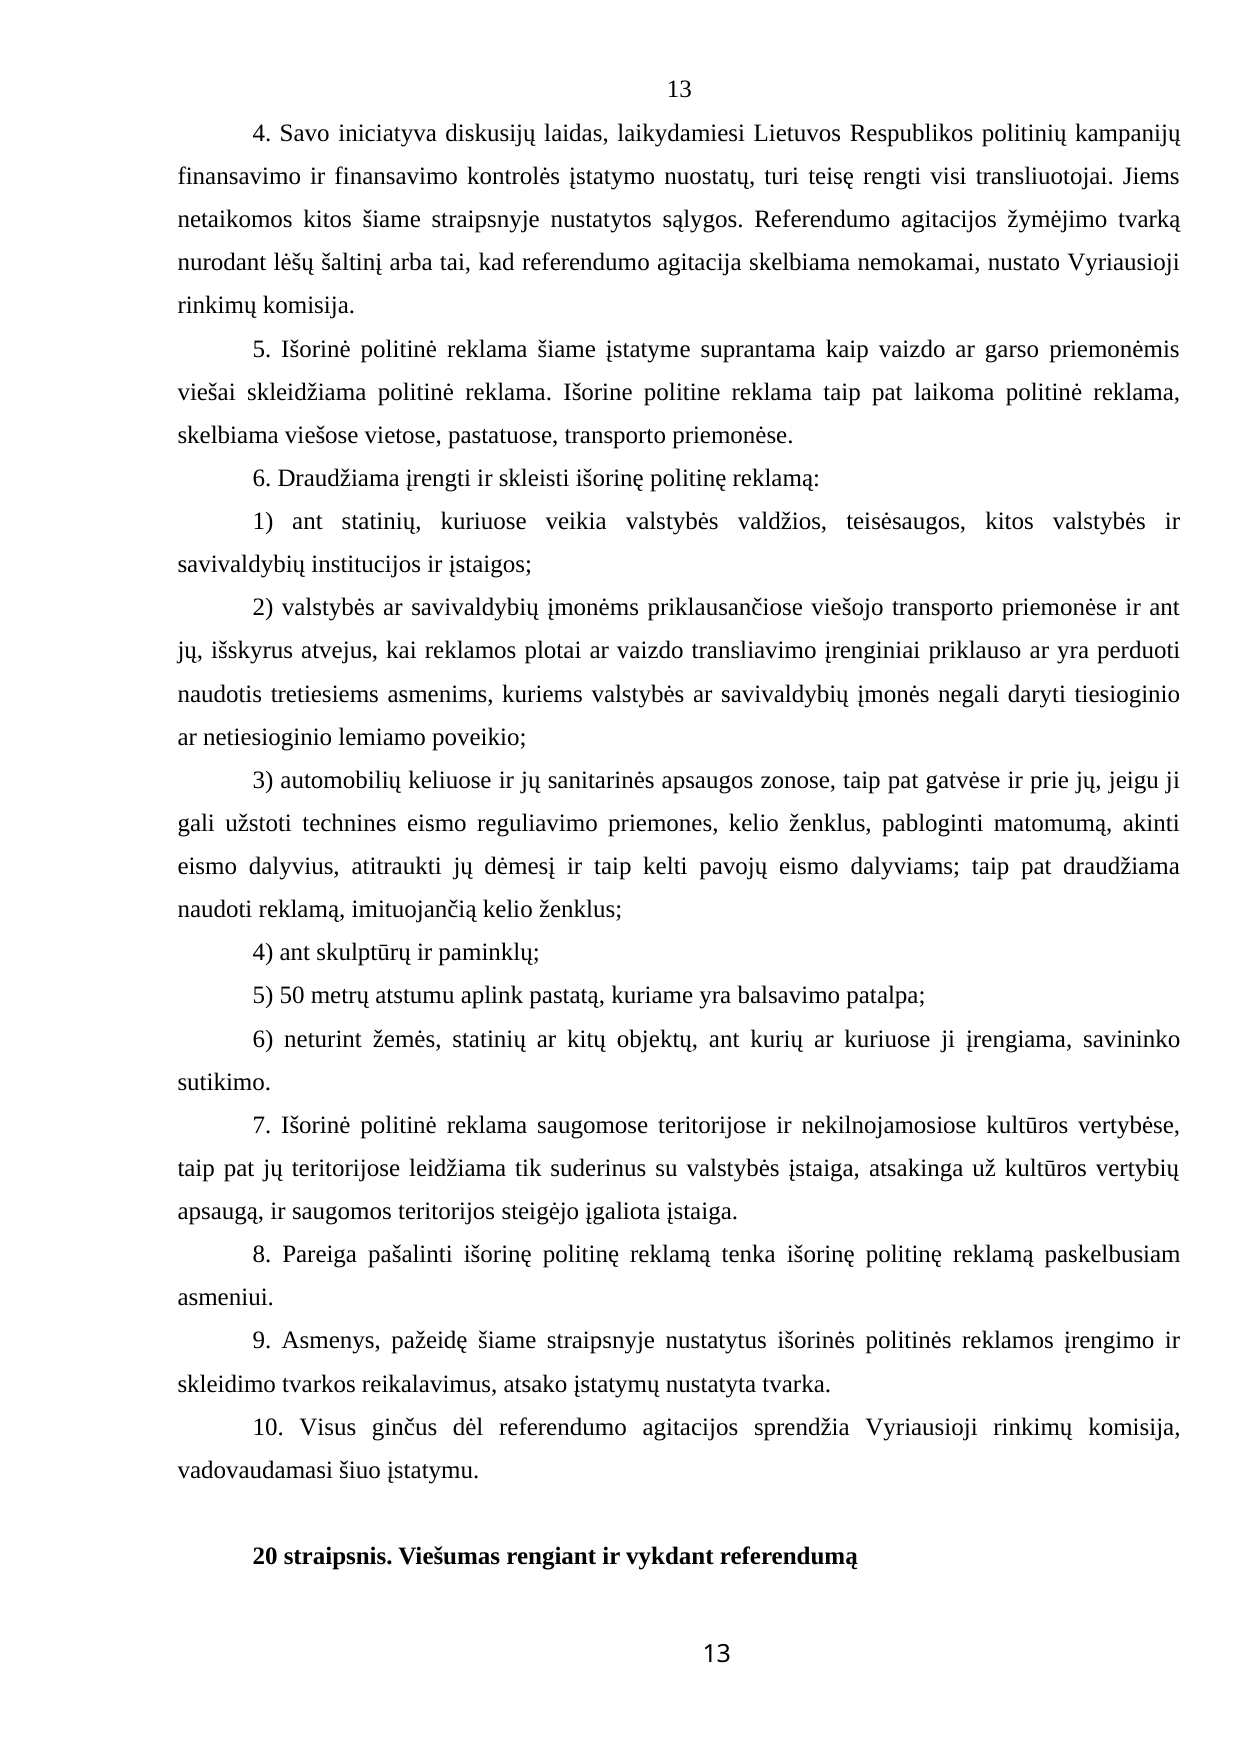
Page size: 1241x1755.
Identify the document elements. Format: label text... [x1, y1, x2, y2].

text 4. Savo iniciatyva diskusijų laidas, laikydamiesi Lietuvos Respublikos politinių kampanijų finansavimo ir finansavimo kontrolės įstatymo nuostatų, turi teisę rengti visi transliuotojai. Jiems netaikomos kitos šiame straipsnyje nustatytos sąlygos. Referendumo agitacijos žymėjimo tvarką nurodant lėšų šaltinį arba tai, kad referendumo agitacija skelbiama nemokamai, nustato Vyriausioji rinkimų komisija. [177, 118, 1181, 319]
text 9. Asmenys, pažeidę šiame straipsnyje nustatytus išorinės politinės reklamos įrengimo ir skleidimo tvarkos reikalavimus, atsako įstatymų nustatyta tvarka. [177, 1326, 1181, 1397]
text 20 straipsnis. Viešumas rengiant ir vykdant referendumą [177, 1541, 1181, 1570]
text 5) 50 metrų atstumu aplink pastatą, kuriame yra balsavimo patalpa; [177, 981, 1181, 1009]
text 7. Išorinė politinė reklama saugomose teritorijose ir nekilnojamosiose kultūros vertybėse, taip pat jų teritorijose leidžiama tik suderinus su valstybės įstaiga, atsakinga už kultūros vertybių apsaugą, ir saugomos teritorijos steigėjo įgaliota įstaiga. [177, 1110, 1181, 1225]
text 6) neturint žemės, statinių ar kitų objektų, ant kurių ar kuriuose ji įrengiama, savininko sutikimo. [177, 1024, 1181, 1096]
text 4) ant skulptūrų ir paminklų; [177, 937, 1181, 966]
text 2) valstybės ar savivaldybių įmonėms priklausančiose viešojo transporto priemonėse ir ant jų, išskyrus atvejus, kai reklamos plotai ar vaizdo transliavimo įrenginiai priklauso ar yra perduoti naudotis tretiesiems asmenims, kuriems valstybės ar savivaldybių įmonės negali daryti tiesioginio ar netiesioginio lemiamo poveikio; [177, 592, 1181, 751]
text 8. Pareiga pašalinti išorinę politinę reklamą tenka išorinę politinę reklamą paskelbusiam asmeniui. [177, 1239, 1181, 1311]
text 3) automobilių keliuose ir jų sanitarinės apsaugos zonose, taip pat gatvėse ir prie jų, jeigu ji gali užstoti technines eismo reguliavimo priemones, kelio ženklus, pabloginti matomumą, akinti eismo dalyvius, atitraukti jų dėmesį ir taip kelti pavojų eismo dalyviams; taip pat draudžiama naudoti reklamą, imituojančią kelio ženklus; [177, 765, 1181, 923]
text 5. Išorinė politinė reklama šiame įstatyme suprantama kaip vaizdo ar garso priemonėmis viešai skleidžiama politinė reklama. Išorine politine reklama taip pat laikoma politinė reklama, skelbiama viešose vietose, pastatuose, transporto priemonėse. [177, 334, 1181, 449]
text 10. Visus ginčus dėl referendumo agitacijos sprendžia Vyriausioji rinkimų komisija, vadovaudamasi šiuo įstatymu. [177, 1412, 1181, 1484]
text 1) ant statinių, kuriuose veikia valstybės valdžios, teisėsaugos, kitos valstybės ir savivaldybių institucijos ir įstaigos; [177, 506, 1181, 578]
text 6. Draudžiama įrengti ir skleisti išorinę politinę reklamą: [177, 463, 1181, 492]
